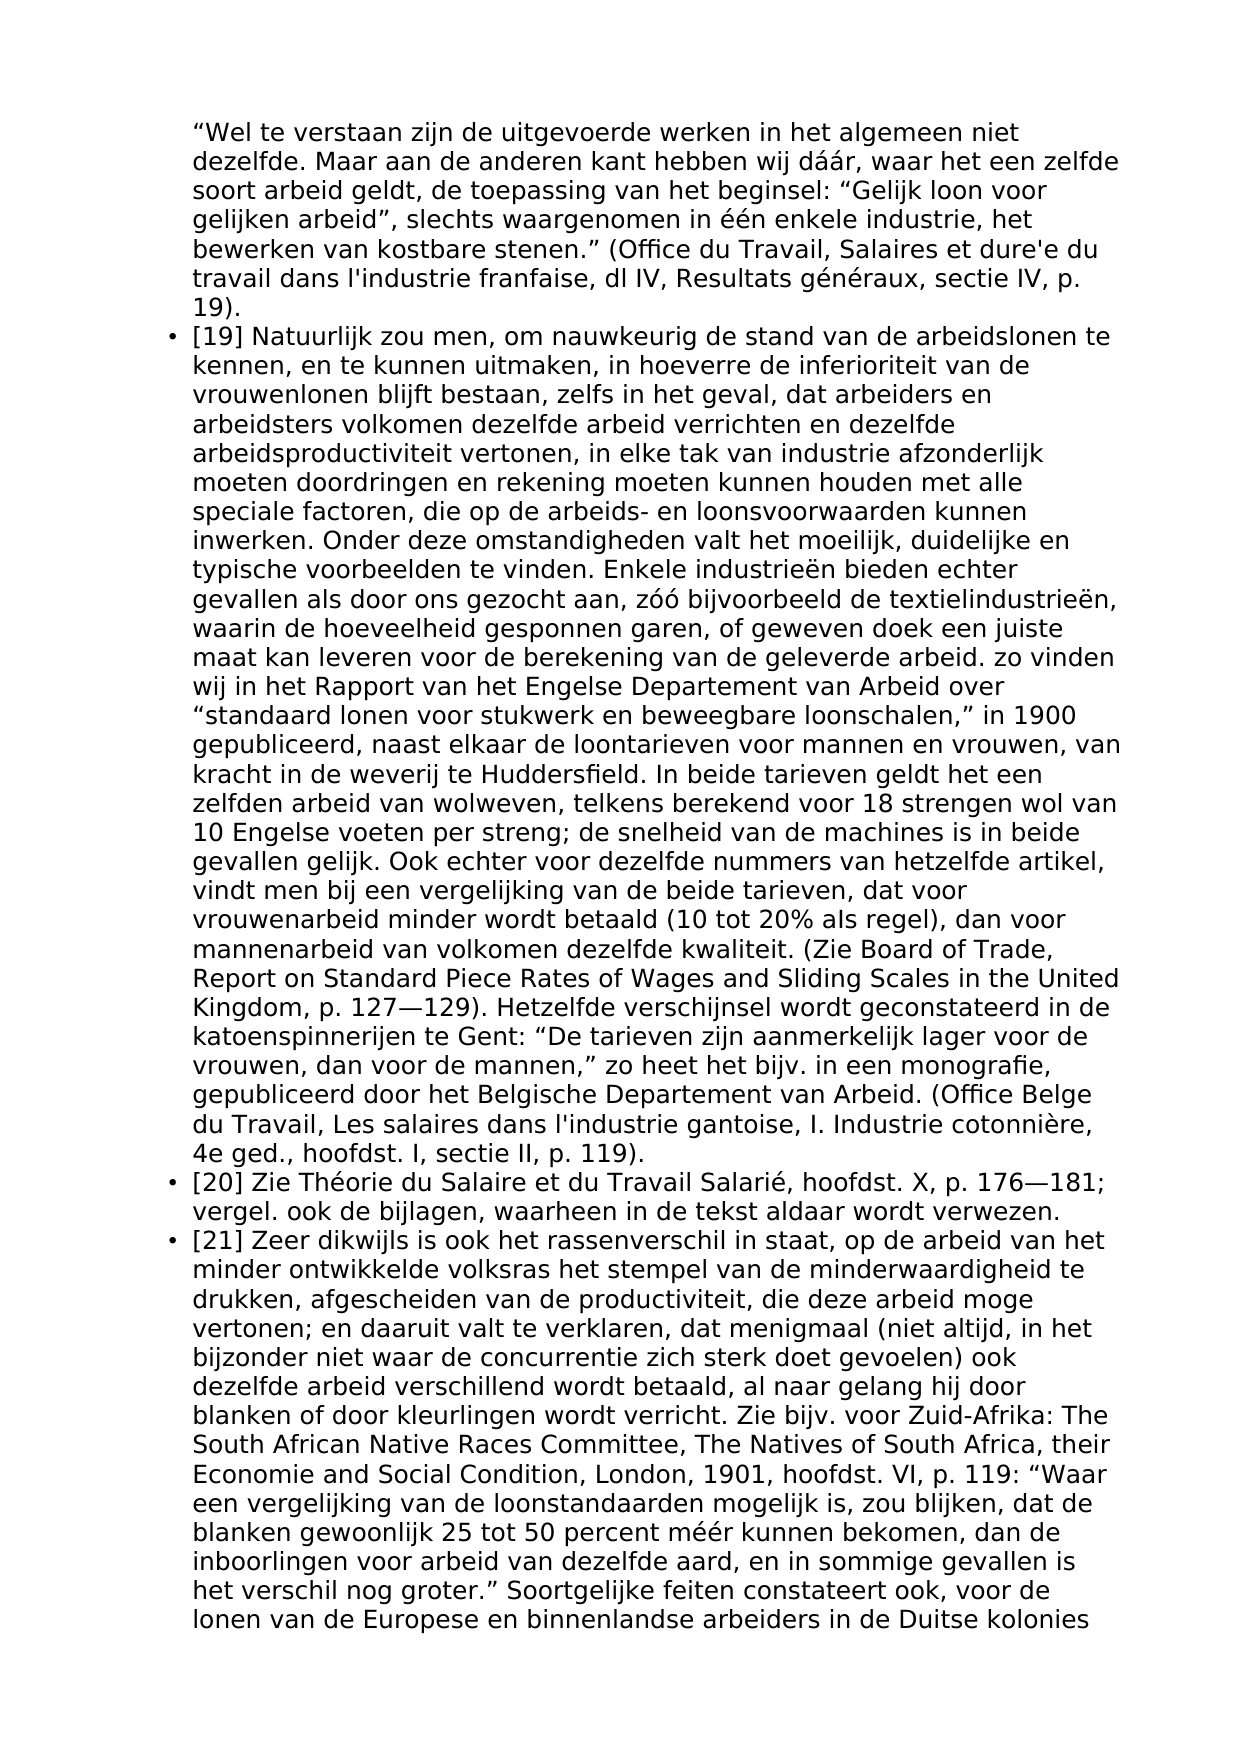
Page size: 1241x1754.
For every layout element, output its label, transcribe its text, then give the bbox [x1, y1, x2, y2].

list [21] Zeer dikwijls is ook het rassenverschil in staat, op de arbeid van het minder ontwikkelde volksras het stempel van de minderwaardigheid te drukken, afgescheiden van de productiviteit, die deze arbeid moge vertonen; en daaruit valt te verklaren, dat menigmaal (niet altijd, in het bijzonder niet waar de concurrentie zich sterk doet gevoelen) ook dezelfde arbeid verschillend wordt betaald, al naar gelang hij door blanken of door kleurlingen wordt verricht. Zie bijv. voor Zuid-Afrika: The South African Native Races Committee, The Natives of South Africa, their Economie and Social Condition, London, 1901, hoofdst. VI, p. 119: “Waar een vergelijking van de loonstandaarden mogelijk is, zou blijken, dat de blanken gewoonlijk 25 tot 50 percent méér kunnen bekomen, dan de inboorlingen voor arbeid van dezelfde aard, en in sommige gevallen is het verschil nog groter.” Soortgelijke feiten constateert ook, voor de lonen van de Europese en binnenlandse arbeiders in de Duitse kolonies [177, 1226, 1122, 1635]
list [19] Natuurlijk zou men, om nauwkeurig de stand van de arbeidslonen te kennen, en te kunnen uitmaken, in hoeverre de inferioriteit van de vrouwenlonen blijft bestaan, zelfs in het geval, dat arbeiders en arbeidsters volkomen dezelfde arbeid verrichten en dezelfde arbeidsproductiviteit vertonen, in elke tak van industrie afzonderlijk moeten doordringen en rekening moeten kunnen houden met alle speciale factoren, die op de arbeids- en loonsvoorwaarden kunnen inwerken. Onder deze omstandigheden valt het moeilijk, duidelijke en typische voorbeelden te vinden. Enkele industrieën bieden echter gevallen als door ons gezocht aan, zóó bijvoorbeeld de textielindustrieën, waarin de hoeveelheid gesponnen garen, of geweven doek een juiste maat kan leveren voor de berekening van de geleverde arbeid. zo vinden wij in het Rapport van het Engelse Departement van Arbeid over “standaard lonen voor stukwerk en beweegbare loonschalen,” in 1900 gepubliceerd, naast elkaar de loontarieven voor mannen en vrouwen, van kracht in de weverij te Huddersfield. In beide tarieven geldt het een zelfden arbeid van wolweven, telkens berekend voor 18 strengen wol van 10 Engelse voeten per streng; de snelheid van de machines is in beide gevallen gelijk. Ook echter voor dezelfde nummers van hetzelfde artikel, vindt men bij een vergelijking van de beide tarieven, dat voor vrouwenarbeid minder wordt betaald (10 tot 20% aIs regel), dan voor mannenarbeid van volkomen dezelfde kwaliteit. (Zie Board of Trade, Report on Standard Piece Rates of Wages and Sliding Scales in the United Kingdom, p. 127—129). Hetzelfde verschijnsel wordt geconstateerd in de katoenspinnerijen te Gent: “De tarieven zijn aanmerkelijk lager voor de vrouwen, dan voor de mannen,” zo heet het bijv. in een monografie, gepubliceerd door het Belgische Departement van Arbeid. (Office Belge du Travail, Les salaires dans l'industrie gantoise, I. Industrie cotonnière, 4e ged., hoofdst. I, sectie II, p. 119). [177, 322, 1122, 1168]
list “Wel te verstaan zijn de uitgevoerde werken in het algemeen niet dezelfde. Maar aan de anderen kant hebben wij dáár, waar het een zelfde soort arbeid geldt, de toepassing van het beginsel: “Gelijk loon voor gelijken arbeid”, slechts waargenomen in één enkele industrie, het bewerken van kostbare stenen.” (Office du Travail, Salaires et dure'e du travail dans l'industrie franfaise, dl IV, Resultats généraux, sectie IV, p. 19). [177, 118, 1122, 322]
list [20] Zie Théorie du Salaire et du Travail Salarié, hoofdst. X, p. 176—181; vergel. ook de bijlagen, waarheen in de tekst aldaar wordt verwezen. [177, 1168, 1122, 1226]
